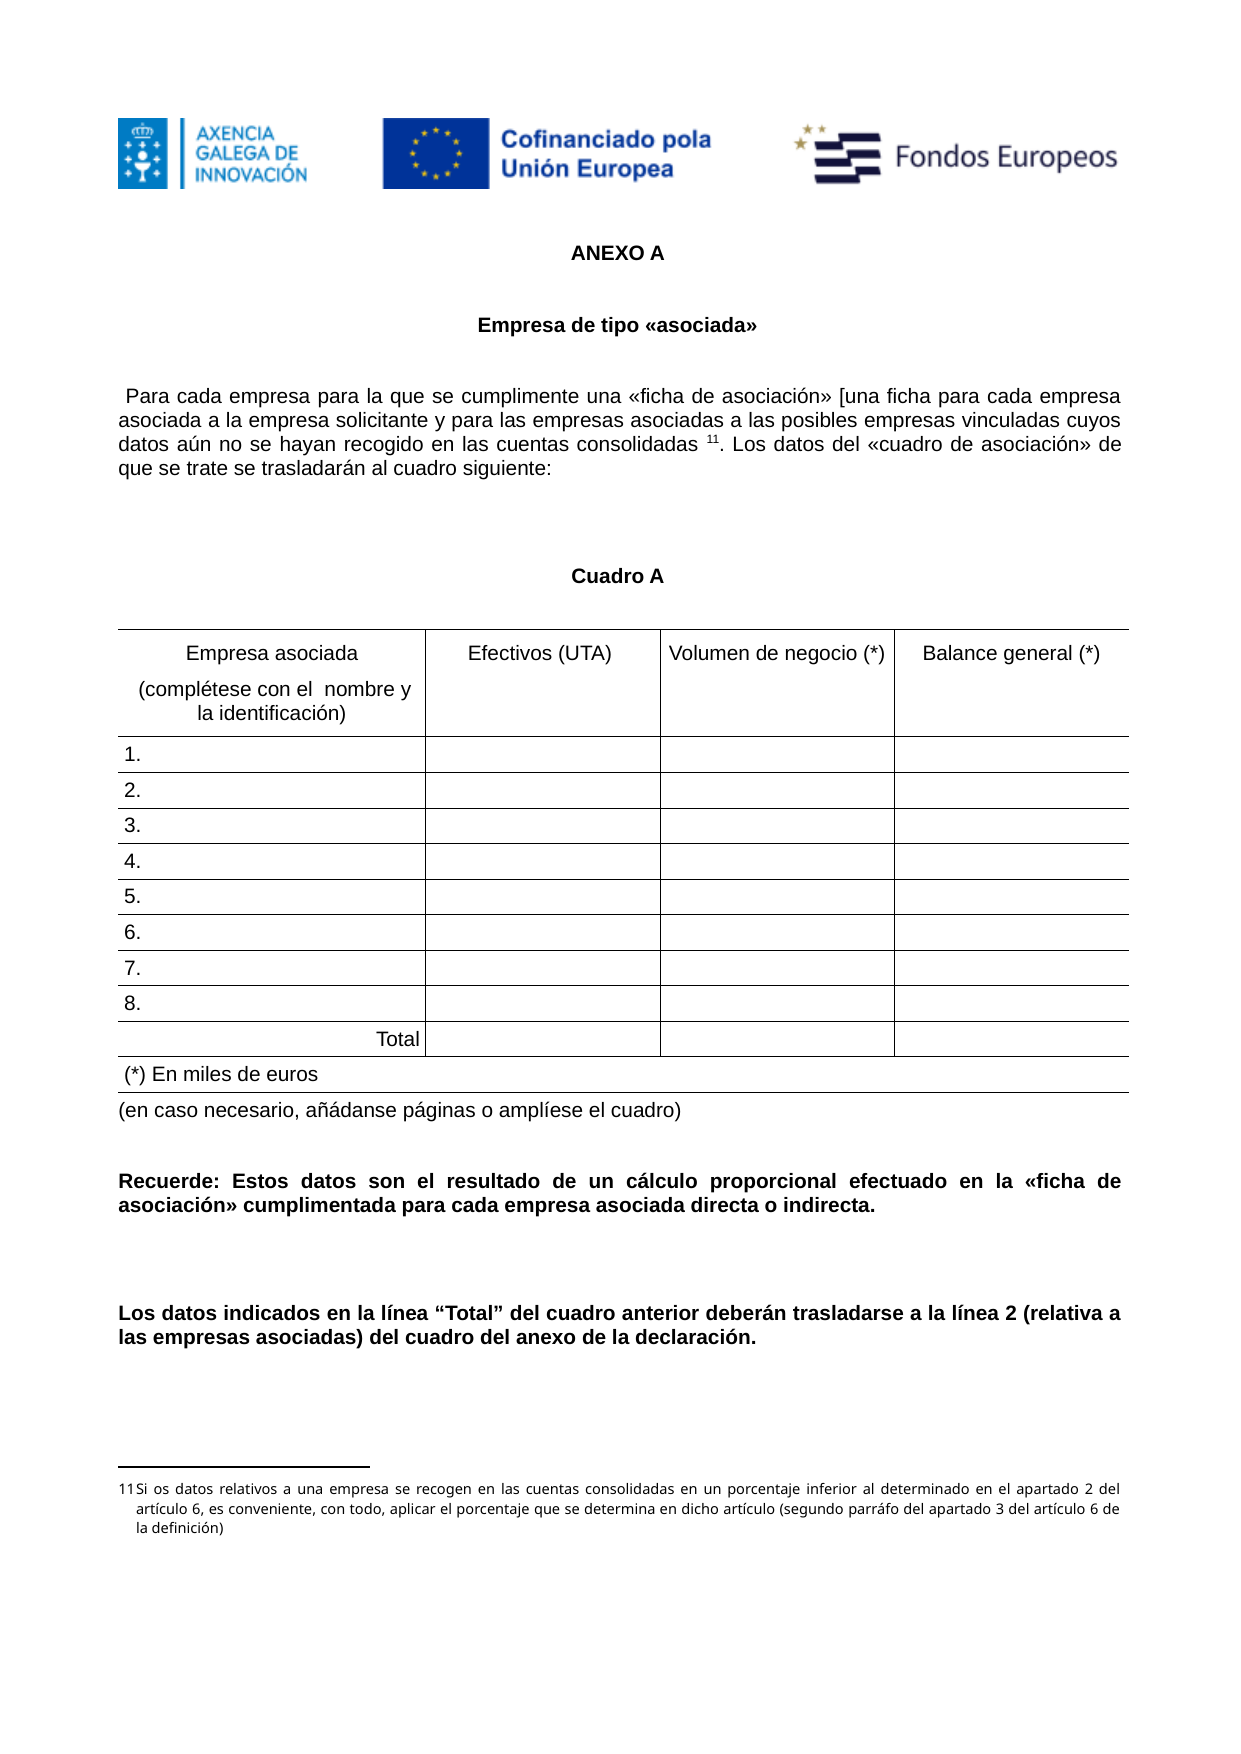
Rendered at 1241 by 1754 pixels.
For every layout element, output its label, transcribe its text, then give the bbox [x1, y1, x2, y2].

text Cuadro A [118, 563, 1122, 587]
table_header Volumen de negocio (*) [661, 630, 894, 736]
table_cell 1. [118, 737, 425, 772]
table_cell [661, 737, 894, 772]
table_cell [895, 951, 1128, 985]
table_cell [426, 1022, 660, 1056]
text ANEXO A [118, 241, 1122, 265]
table_cell [895, 986, 1128, 1021]
table_cell [895, 737, 1128, 772]
table_cell [661, 773, 894, 807]
table_cell [661, 809, 894, 843]
table_cell [426, 915, 660, 949]
table_cell Total [118, 1022, 425, 1056]
table_cell [895, 809, 1128, 843]
table_cell [426, 844, 660, 878]
table_cell [426, 986, 660, 1021]
text Empresa de tipo «asociada» [118, 312, 1122, 336]
table_cell [895, 915, 1128, 949]
table_cell [661, 880, 894, 914]
table_cell (*) En miles de euros [118, 1057, 1128, 1092]
table_cell [661, 1022, 894, 1056]
text Si os datos relativos a una empresa se recogen en las cuentas consolidadas en un porcentaje inferior al determinado en el apartado 2 del artículo 6, es conveniente, con todo, aplicar el porcentaje que se determina en dicho artículo (segundo parráfo del apartado 3 del artículo 6 de la definición) [118, 1478, 1122, 1538]
table_cell 6. [118, 915, 425, 949]
table_cell 8. [118, 986, 425, 1021]
text Recuerde: Estos datos son el resultado de un cálculo proporcional efectuado en la «ficha de asociación» cumplimentada para cada empresa asociada directa o indirecta. [118, 1169, 1122, 1217]
table_cell [426, 951, 660, 985]
table_cell [895, 844, 1128, 878]
table_cell 4. [118, 844, 425, 878]
table_cell [661, 844, 894, 878]
table_cell [661, 915, 894, 949]
picture [118, 118, 1123, 189]
table_cell [426, 809, 660, 843]
text (en caso necesario, añádanse páginas o amplíese el cuadro) [118, 1098, 1122, 1122]
table_cell 3. [118, 809, 425, 843]
table_cell [895, 773, 1128, 807]
table_cell [895, 1022, 1128, 1056]
table_header Empresa asociada (complétese con el nombre y la identificación) [118, 630, 425, 736]
table_header Balance general (*) [895, 630, 1128, 736]
table_cell [426, 773, 660, 807]
table_cell 2. [118, 773, 425, 807]
table_cell [895, 880, 1128, 914]
table_header Efectivos (UTA) [426, 630, 660, 736]
text Para cada empresa para la que se cumplimente una «ficha de asociación» [una ficha para cada empresa asociada a la empresa solicitante y para las empresas asociadas a las posibles empresas vinculadas cuyos datos aún no se hayan recogido en las cuentas consolidadas . Los datos del «cuadro de asociación» de que se trate se trasladarán al cuadro siguiente: [118, 384, 1122, 480]
table_cell [661, 986, 894, 1021]
table_cell 7. [118, 951, 425, 985]
table_cell 5. [118, 880, 425, 914]
table_cell [426, 880, 660, 914]
table_cell [661, 951, 894, 985]
text Los datos indicados en la línea “Total” del cuadro anterior deberán trasladarse a la línea 2 (relativa a las empresas asociadas) del cuadro del anexo de la declaración. [118, 1301, 1122, 1349]
table_cell [426, 737, 660, 772]
